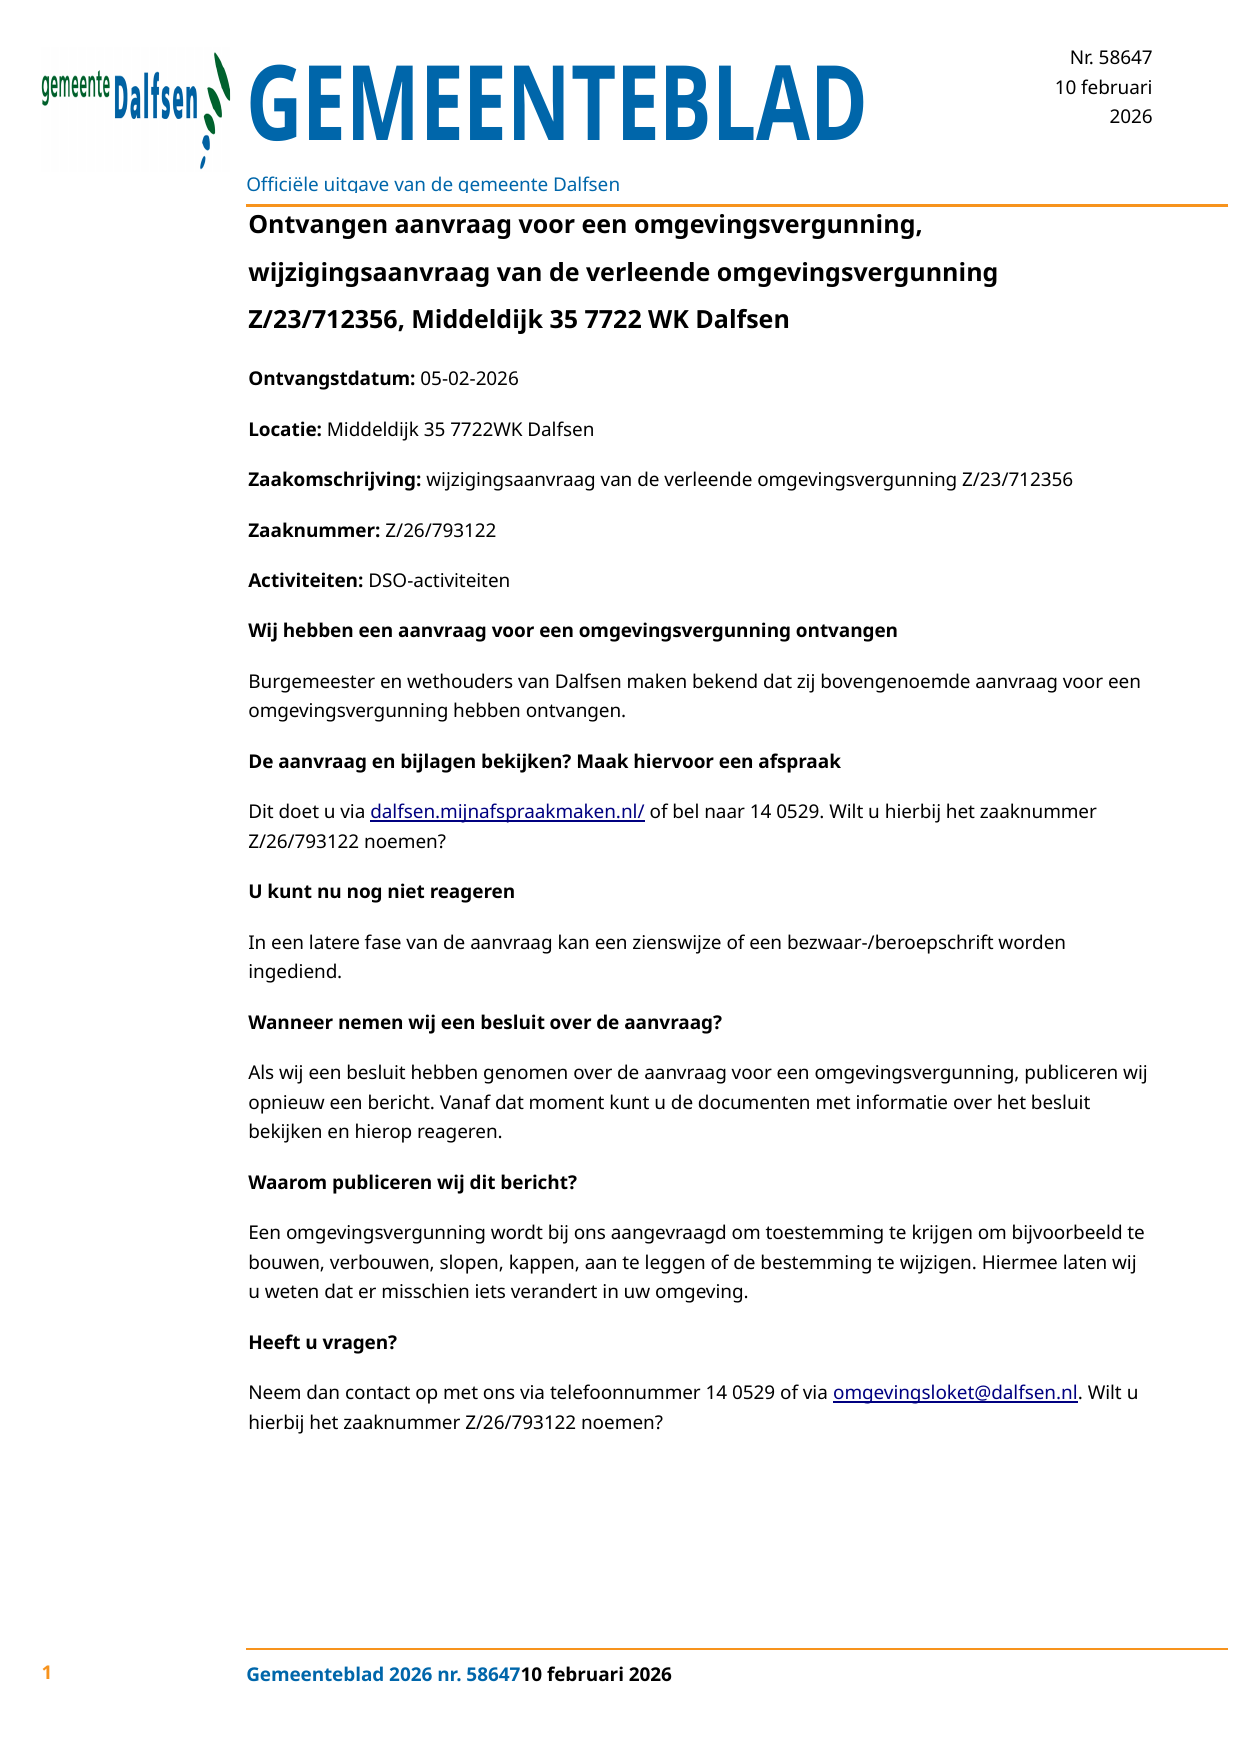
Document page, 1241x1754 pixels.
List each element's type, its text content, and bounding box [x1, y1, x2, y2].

text Een omgevingsvergunning wordt bij ons aangevraagd om toestemming te krijgen om bijvoorbeeld te bouwen, verbouwen, slopen, kappen, aan te leggen of de bestemming te wijzigen. Hiermee laten wij u weten dat er misschien iets verandert in uw omgeving. [248, 1219, 1152, 1304]
text Ontvangen aanvraag voor een omgevingsvergunning, wijzigingsaanvraag van de verleende omgevingsvergunning Z/23/712356, Middeldijk 35 7722 WK Dalfsen [248, 207, 1152, 336]
text Als wij een besluit hebben genomen over de aanvraag voor een omgevingsvergunning, publiceren wij opnieuw een bericht. Vanaf dat moment kunt u de documenten met informatie over het besluit bekijken en hierop reageren. [248, 1059, 1152, 1144]
text In een latere fase van de aanvraag kan een zienswijze of een bezwaar-/beroepschrift worden ingediend. [248, 929, 1152, 984]
text Burgemeester en wethouders van Dalfsen maken bekend dat zij bovengenoemde aanvraag voor een omgevingsvergunning hebben ontvangen. [248, 668, 1152, 723]
text Zaakomschrijving: wijzigingsaanvraag van de verleende omgevingsvergunning Z/23/712356 [248, 466, 1152, 492]
text Neem dan contact op met ons via telefoonnummer 14 0529 of via omgevingsloket@dalfsen.nl. Wilt u hierbij het zaaknummer Z/26/793122 noemen? [248, 1379, 1152, 1434]
text Wij hebben een aanvraag voor een omgevingsvergunning ontvangen [248, 618, 1152, 643]
picture [41, 47, 231, 172]
text Locatie: Middeldijk 35 7722WK Dalfsen [248, 416, 1152, 442]
text Ontvangstdatum: 05-02-2026 [248, 366, 1152, 391]
text Waarom publiceren wij dit bericht? [248, 1169, 1152, 1194]
text Heeft u vragen? [248, 1329, 1152, 1354]
text Zaaknummer: Z/26/793122 [248, 517, 1152, 542]
text De aanvraag en bijlagen bekijken? Maak hiervoor een afspraak [248, 748, 1152, 774]
text Activiteiten: DSO-activiteiten [248, 567, 1152, 593]
text Dit doet u via dalfsen.mijnafspraakmaken.nl/ of bel naar 14 0529. Wilt u hierbij het zaaknummer Z/26/793122 noemen? [248, 798, 1152, 854]
text U kunt nu nog niet reageren [248, 878, 1152, 904]
text Wanneer nemen wij een besluit over de aanvraag? [248, 1009, 1152, 1034]
